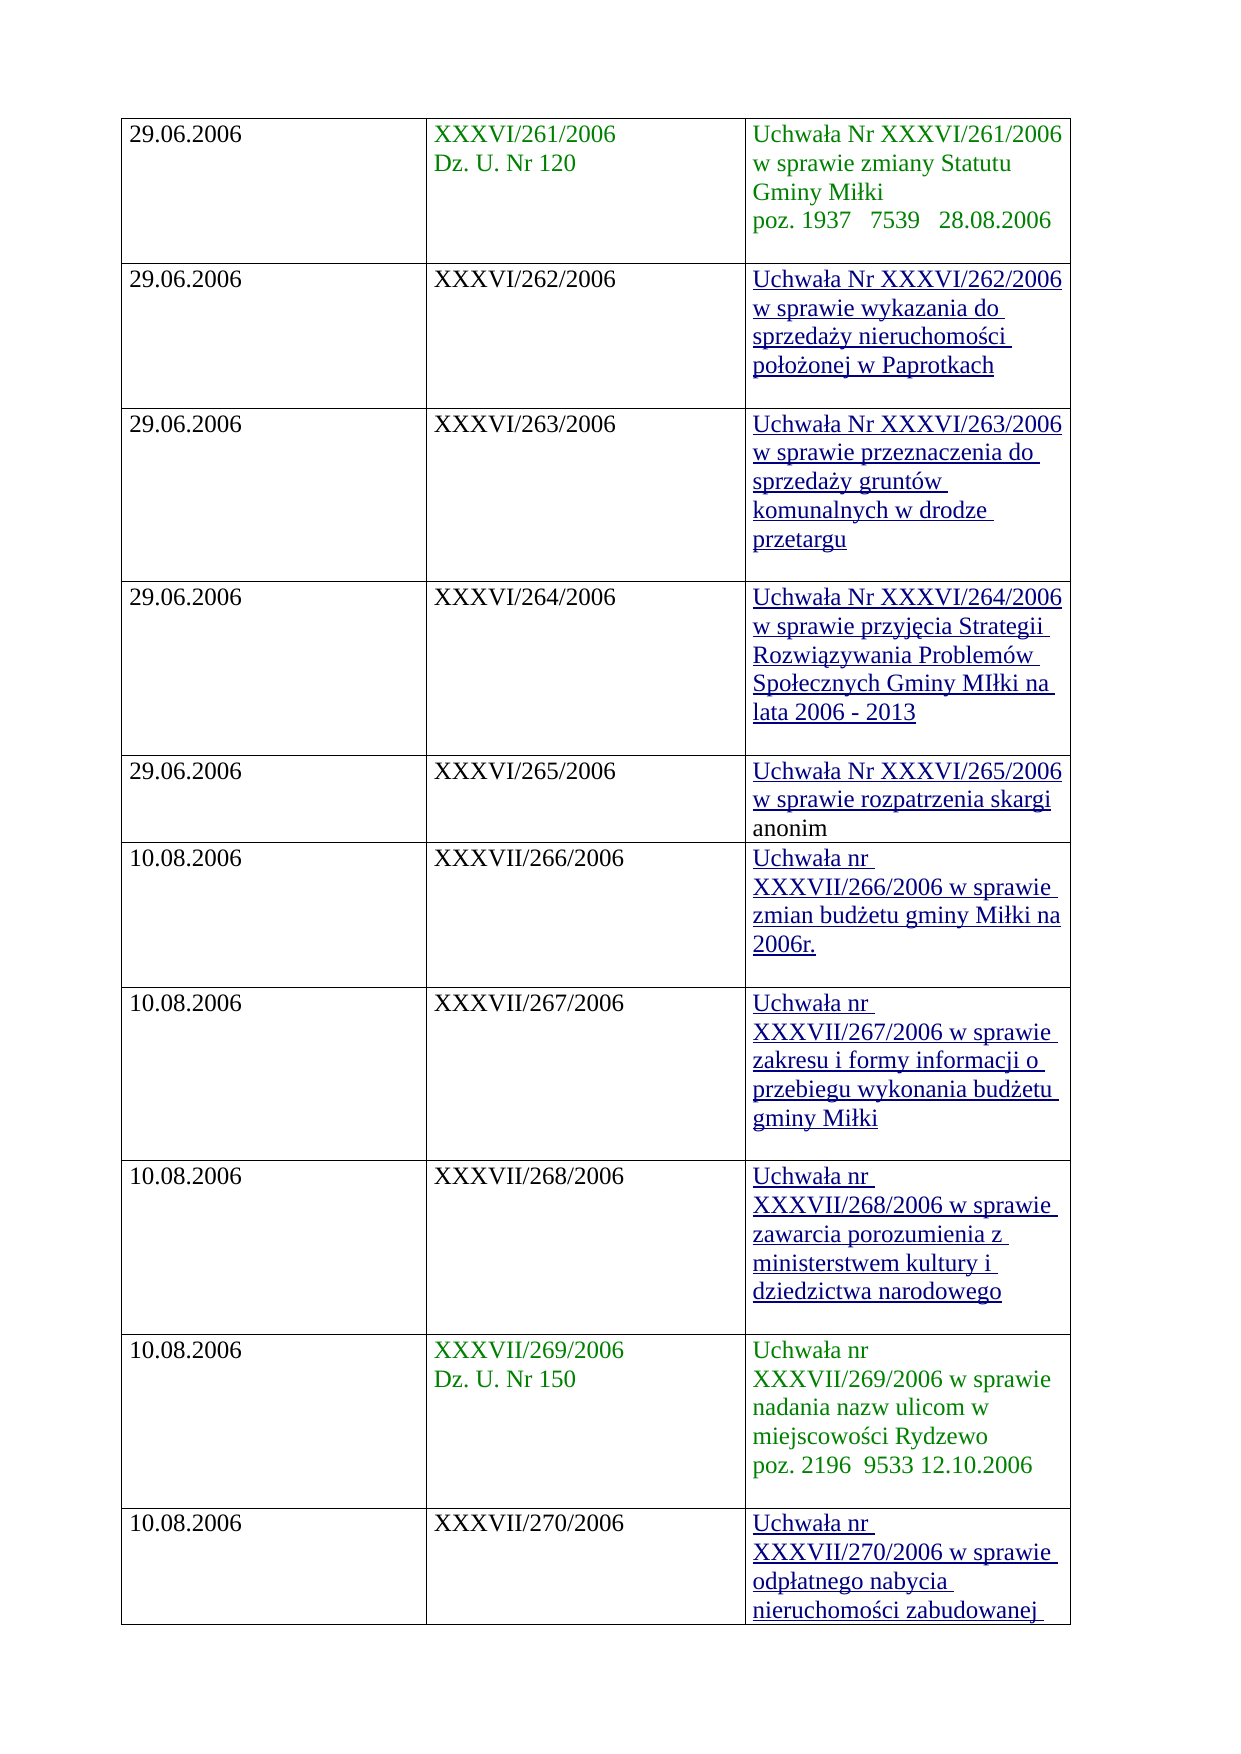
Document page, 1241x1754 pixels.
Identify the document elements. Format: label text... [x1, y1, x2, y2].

table_cell XXXVI/265/2006 [427, 756, 745, 842]
table_cell 10.08.2006 [122, 843, 426, 987]
table_cell XXXVII/269/2006 Dz. U. Nr 150 [427, 1335, 745, 1507]
table_cell 10.08.2006 [122, 1161, 426, 1334]
table_cell 10.08.2006 [122, 1335, 426, 1507]
table_cell Uchwała nr XXXVII/266/2006 w sprawie zmian budżetu gminy Miłki na 2006r. [746, 843, 1070, 987]
table_cell Uchwała Nr XXXVI/265/2006 w sprawie rozpatrzenia skargi anonim [746, 756, 1070, 842]
table_cell XXXVII/266/2006 [427, 843, 745, 987]
table_cell Uchwała Nr XXXVI/264/2006 w sprawie przyjęcia Strategii Rozwiązywania Problemów Społecznych Gminy MIłki na lata 2006 - 2013 [746, 582, 1070, 755]
table_cell Uchwała nr XXXVII/269/2006 w sprawie nadania nazw ulicom w miejscowości Rydzewo poz. 2196 9533 12.10.2006 [746, 1335, 1070, 1507]
table_cell 29.06.2006 [122, 119, 426, 263]
table_cell Uchwała nr XXXVII/267/2006 w sprawie zakresu i formy informacji o przebiegu wykonania budżetu gminy Miłki [746, 988, 1070, 1160]
table_cell XXXVI/262/2006 [427, 264, 745, 408]
table_cell XXXVII/270/2006 [427, 1509, 745, 1623]
table_cell XXXVI/263/2006 [427, 409, 745, 581]
table_cell Uchwała Nr XXXVI/261/2006 w sprawie zmiany Statutu Gminy Miłki poz. 1937 7539 28.08.2006 [746, 119, 1070, 263]
table_cell Uchwała nr XXXVII/268/2006 w sprawie zawarcia porozumienia z ministerstwem kultury i dziedzictwa narodowego [746, 1161, 1070, 1334]
table_cell XXXVII/267/2006 [427, 988, 745, 1160]
table_cell Uchwała Nr XXXVI/263/2006 w sprawie przeznaczenia do sprzedaży gruntów komunalnych w drodze przetargu [746, 409, 1070, 581]
table_cell 29.06.2006 [122, 756, 426, 842]
table_cell Uchwała Nr XXXVI/262/2006 w sprawie wykazania do sprzedaży nieruchomości położonej w Paprotkach [746, 264, 1070, 408]
table_cell Uchwała nr XXXVII/270/2006 w sprawie odpłatnego nabycia nieruchomości zabudowanej [746, 1509, 1070, 1623]
table_cell XXXVII/268/2006 [427, 1161, 745, 1334]
table_cell XXXVI/261/2006 Dz. U. Nr 120 [427, 119, 745, 263]
table_cell XXXVI/264/2006 [427, 582, 745, 755]
table_cell 29.06.2006 [122, 409, 426, 581]
table_cell 29.06.2006 [122, 264, 426, 408]
table_cell 10.08.2006 [122, 988, 426, 1160]
table_cell 10.08.2006 [122, 1509, 426, 1623]
table_cell 29.06.2006 [122, 582, 426, 755]
